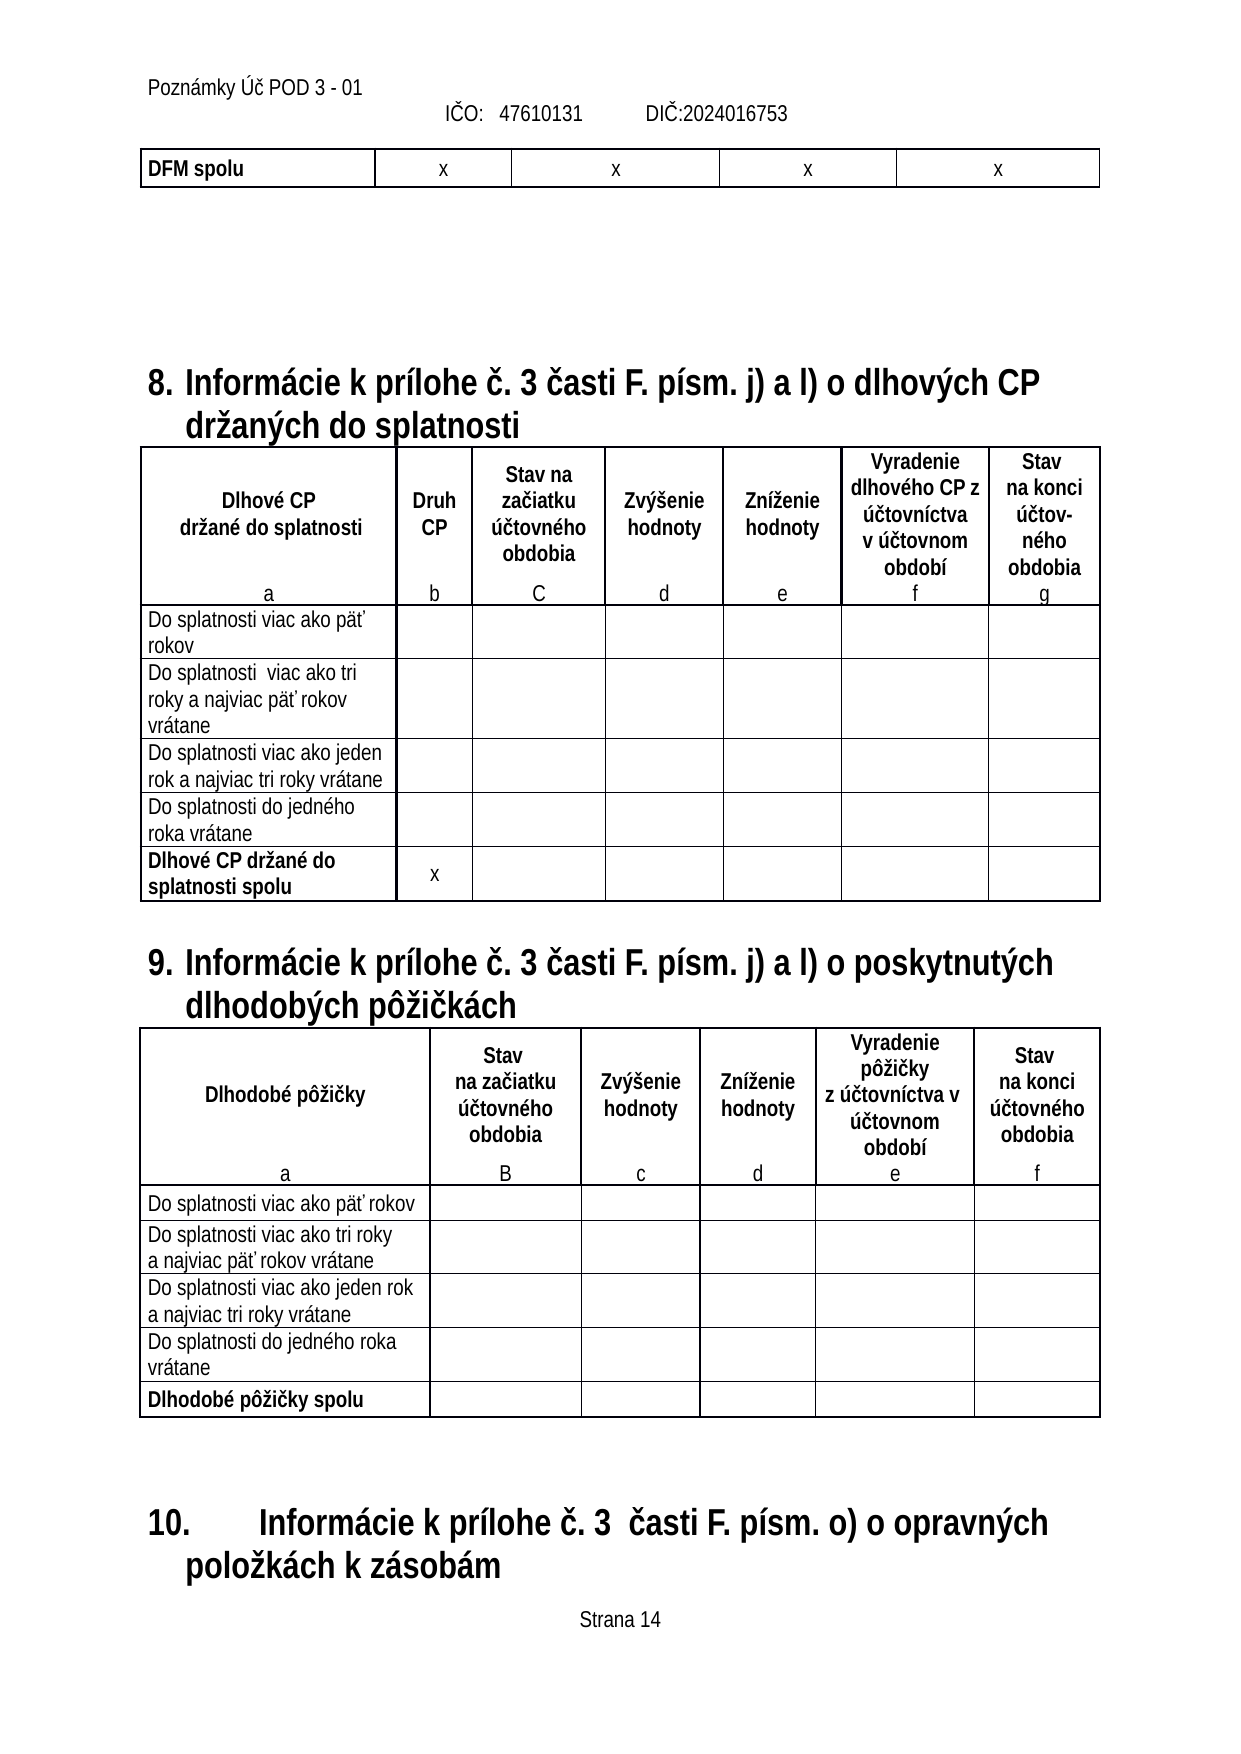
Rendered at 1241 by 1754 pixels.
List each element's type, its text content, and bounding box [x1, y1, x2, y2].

table_cell [606, 606, 723, 658]
title Informácie k prílohe č. 3 časti F. písm. j) a l) o dlhových CP držaných do splatnosti [148, 360, 1092, 446]
table_cell [842, 847, 988, 899]
table_cell Do splatnosti do jedného roka vrátane [141, 1328, 429, 1381]
table_cell [842, 793, 988, 846]
table_cell [431, 1221, 581, 1273]
table_cell [473, 793, 605, 846]
table_cell Do splatnosti viac ako tri roky a najviac päť rokov vrátane [142, 659, 395, 738]
table_cell [582, 1328, 699, 1381]
table_cell d [606, 580, 722, 603]
table_header Stav na začiatku účtovného obdobia [431, 1029, 580, 1160]
table_cell [473, 847, 605, 899]
table_cell [975, 1328, 1099, 1381]
table_cell [398, 659, 472, 738]
table_cell [431, 1328, 581, 1381]
table_cell [724, 793, 841, 846]
table_cell [975, 1221, 1099, 1273]
table_cell [398, 606, 472, 658]
table_cell [989, 739, 1099, 792]
table_header Dlhové CP držané do splatnosti [142, 448, 395, 580]
table_cell [724, 739, 841, 792]
table_cell [701, 1382, 815, 1416]
table_cell [975, 1382, 1099, 1416]
table_cell [473, 659, 605, 738]
table_header Zníženie hodnoty [724, 448, 840, 580]
table_cell B [431, 1160, 580, 1184]
table_cell b [398, 580, 471, 603]
table_cell C [473, 580, 604, 603]
table_cell [989, 606, 1099, 658]
table_cell [701, 1328, 815, 1381]
table_cell g [990, 580, 1099, 603]
table_cell Do splatnosti viac ako päť rokov [141, 1186, 429, 1219]
table_header Stav na začiatku účtovného obdobia [473, 448, 604, 580]
table_cell Do splatnosti viac ako jeden rok a najviac tri roky vrátane [142, 739, 395, 792]
table_cell [989, 793, 1099, 846]
table_cell [431, 1186, 581, 1219]
table_cell x [897, 150, 1099, 186]
table_cell [606, 659, 723, 738]
table_cell [582, 1382, 699, 1416]
table_cell [431, 1382, 581, 1416]
table_cell [701, 1186, 815, 1219]
table_cell [816, 1186, 974, 1219]
table_cell [724, 847, 841, 899]
table_cell DFM spolu [142, 150, 374, 186]
table_cell [398, 793, 472, 846]
table_cell [582, 1274, 699, 1327]
table_cell [606, 847, 723, 899]
table_cell [975, 1186, 1099, 1219]
table_cell [989, 847, 1099, 899]
table_cell x [720, 150, 896, 186]
table_cell [606, 793, 723, 846]
table_cell a [142, 580, 395, 603]
table_cell f [843, 580, 988, 603]
table_cell Dlhové CP držané do splatnosti spolu [142, 847, 395, 899]
table_header Vyradenie pôžičky z účtovníctva v účtovnom období [817, 1029, 973, 1160]
table_header Dlhodobé pôžičky [141, 1029, 429, 1160]
table_cell [816, 1328, 974, 1381]
table_cell [582, 1186, 699, 1219]
table_cell a [141, 1160, 429, 1184]
table_cell x [398, 847, 472, 899]
table_header Stav na konci účtovného obdobia [975, 1029, 1099, 1160]
table_cell c [582, 1160, 699, 1184]
table_cell [816, 1274, 974, 1327]
table_header Zvýšenie hodnoty [606, 448, 722, 580]
table_header Druh CP [398, 448, 471, 580]
title Informácie k prílohe č. 3 časti F. písm. j) a l) o poskytnutých dlhodobých pôžičkách [148, 941, 1092, 1027]
table_cell [842, 659, 988, 738]
table_cell [606, 739, 723, 792]
table_cell [701, 1221, 815, 1273]
table_cell Do splatnosti viac ako jeden rok a najviac tri roky vrátane [141, 1274, 429, 1327]
table_cell Do splatnosti viac ako tri roky a najviac päť rokov vrátane [141, 1221, 429, 1273]
table_cell x [512, 150, 719, 186]
table_cell x [376, 150, 511, 186]
table_cell [842, 606, 988, 658]
table_cell [842, 739, 988, 792]
table_cell [816, 1221, 974, 1273]
table_cell e [817, 1160, 973, 1184]
table_cell f [975, 1160, 1099, 1184]
table_cell Do splatnosti do jedného roka vrátane [142, 793, 395, 846]
title Informácie k prílohe č. 3 časti F. písm. o) o opravných položkách k zásobám [148, 1500, 1092, 1586]
table_cell [975, 1274, 1099, 1327]
table_cell [473, 606, 605, 658]
table_header Stav na konci účtov-ného obdobia [990, 448, 1099, 580]
table_cell [989, 659, 1099, 738]
table_cell d [701, 1160, 815, 1184]
table_cell [582, 1221, 699, 1273]
table_cell e [724, 580, 840, 603]
table_cell [724, 606, 841, 658]
table_header Zvýšenie hodnoty [582, 1029, 699, 1160]
table_cell [398, 739, 472, 792]
table_cell Dlhodobé pôžičky spolu [141, 1382, 429, 1416]
table_cell Do splatnosti viac ako päť rokov [142, 606, 395, 658]
table_cell [701, 1274, 815, 1327]
table_header Zníženie hodnoty [701, 1029, 815, 1160]
table_cell [724, 659, 841, 738]
table_cell [816, 1382, 974, 1416]
table_cell [473, 739, 605, 792]
table_cell [431, 1274, 581, 1327]
table_header Vyradenie dlhového CP z účtovníctva v účtovnom období [843, 448, 988, 580]
